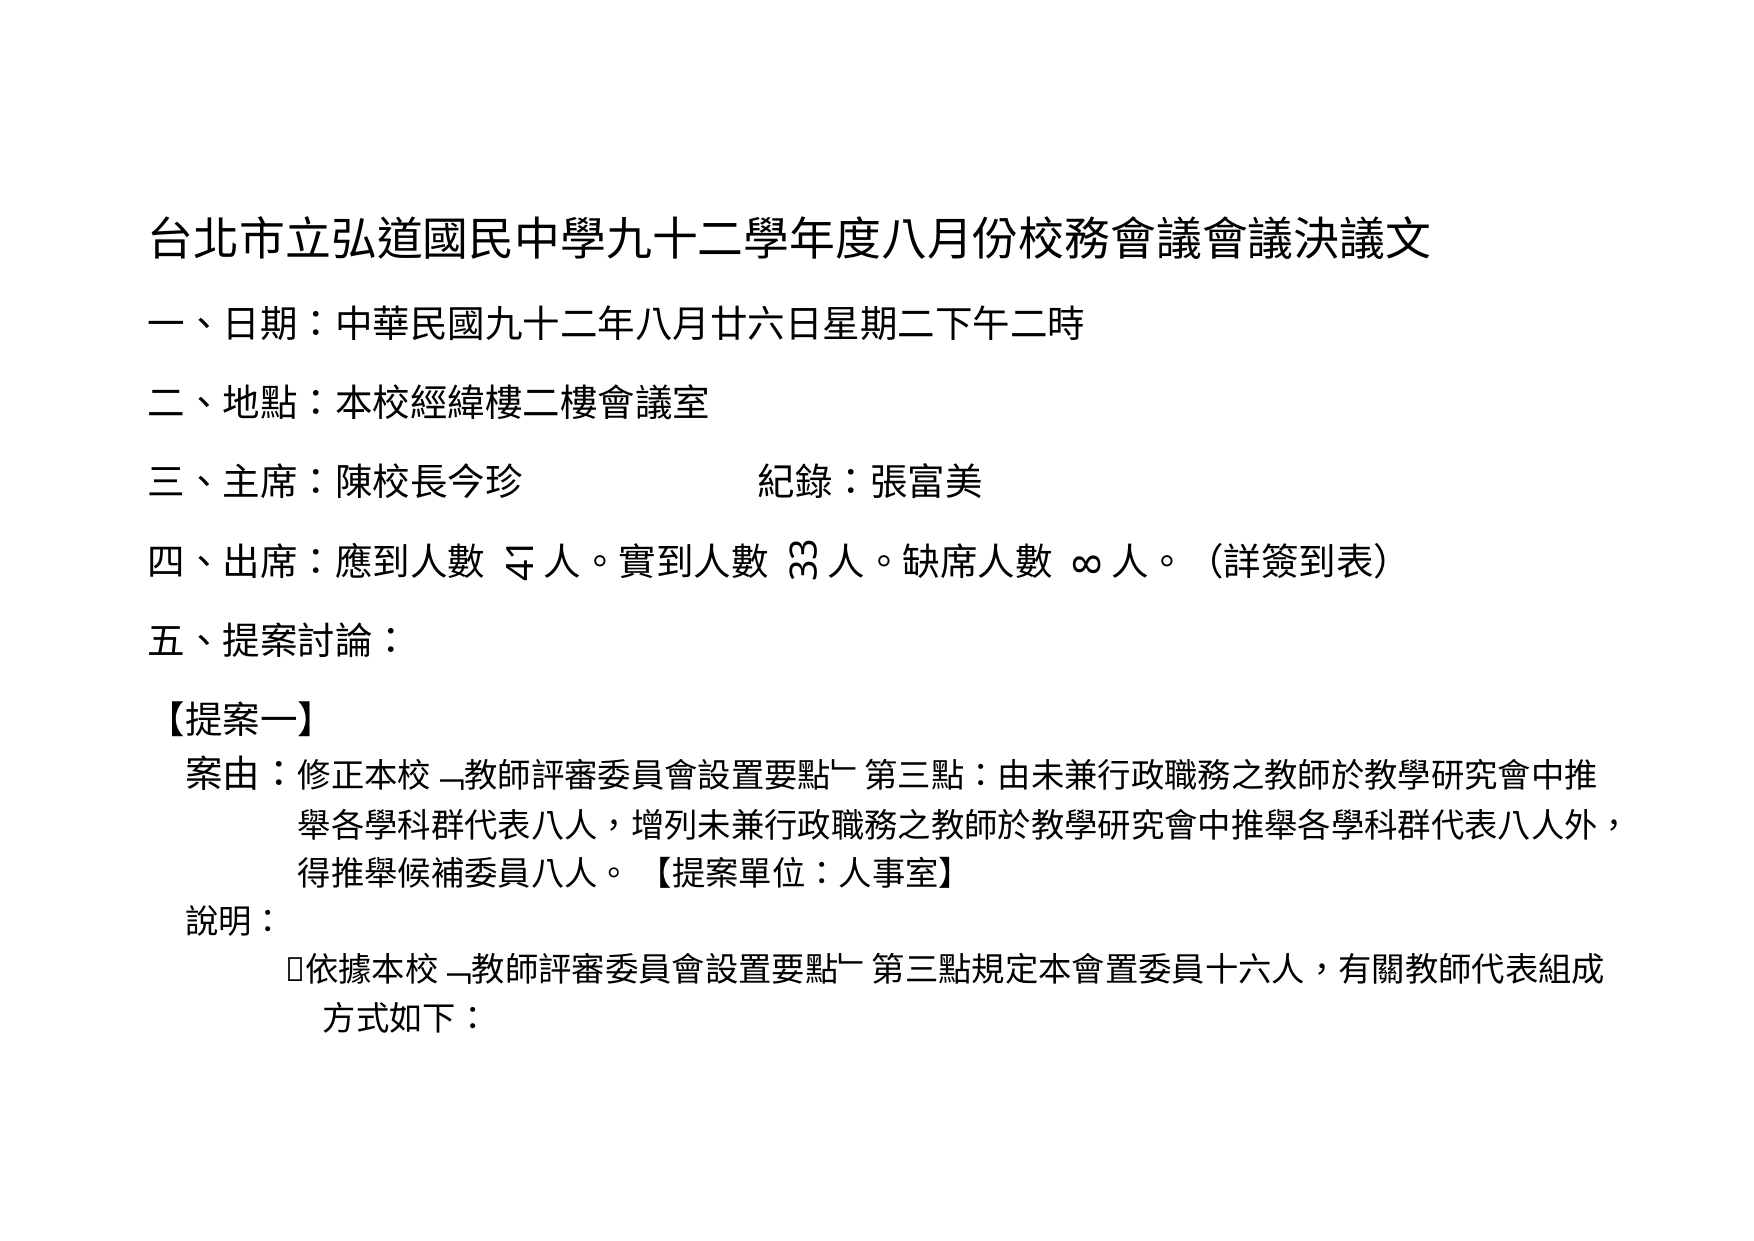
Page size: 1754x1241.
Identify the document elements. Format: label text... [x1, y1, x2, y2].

text 【提案一】 [148, 690, 1606, 744]
text 二、地點：本校經緯樓二樓會議室 [148, 373, 1606, 427]
text 五、提案討論： [148, 611, 1606, 665]
text 四、出席：應到人數41人。實到人數33人。缺席人數8人。（詳簽到表） [148, 531, 1606, 586]
text 台北市立弘道國民中學九十二學年度八月份校務會議會議決議文 [148, 202, 1606, 268]
text 依據本校﹁教師評審委員會設置要點﹂第三點規定本會置委員十六人，有關教師代表組成方式如下： [285, 943, 1606, 1040]
text 三、主席：陳校長今珍 紀錄：張富美 [148, 452, 1606, 506]
text 一、日期：中華民國九十二年八月廿六日星期二下午二時 [148, 293, 1606, 348]
text 案由：修正本校﹁教師評審委員會設置要點﹂第三點：由未兼行政職務之教師於教學研究會中推舉各學科群代表八人，增列未兼行政職務之教師於教學研究會中推舉各學科群代表八人外，得推舉候補委員八人。 【提案單位：人事室】 [185, 744, 1606, 895]
text 說明： [148, 895, 1606, 943]
